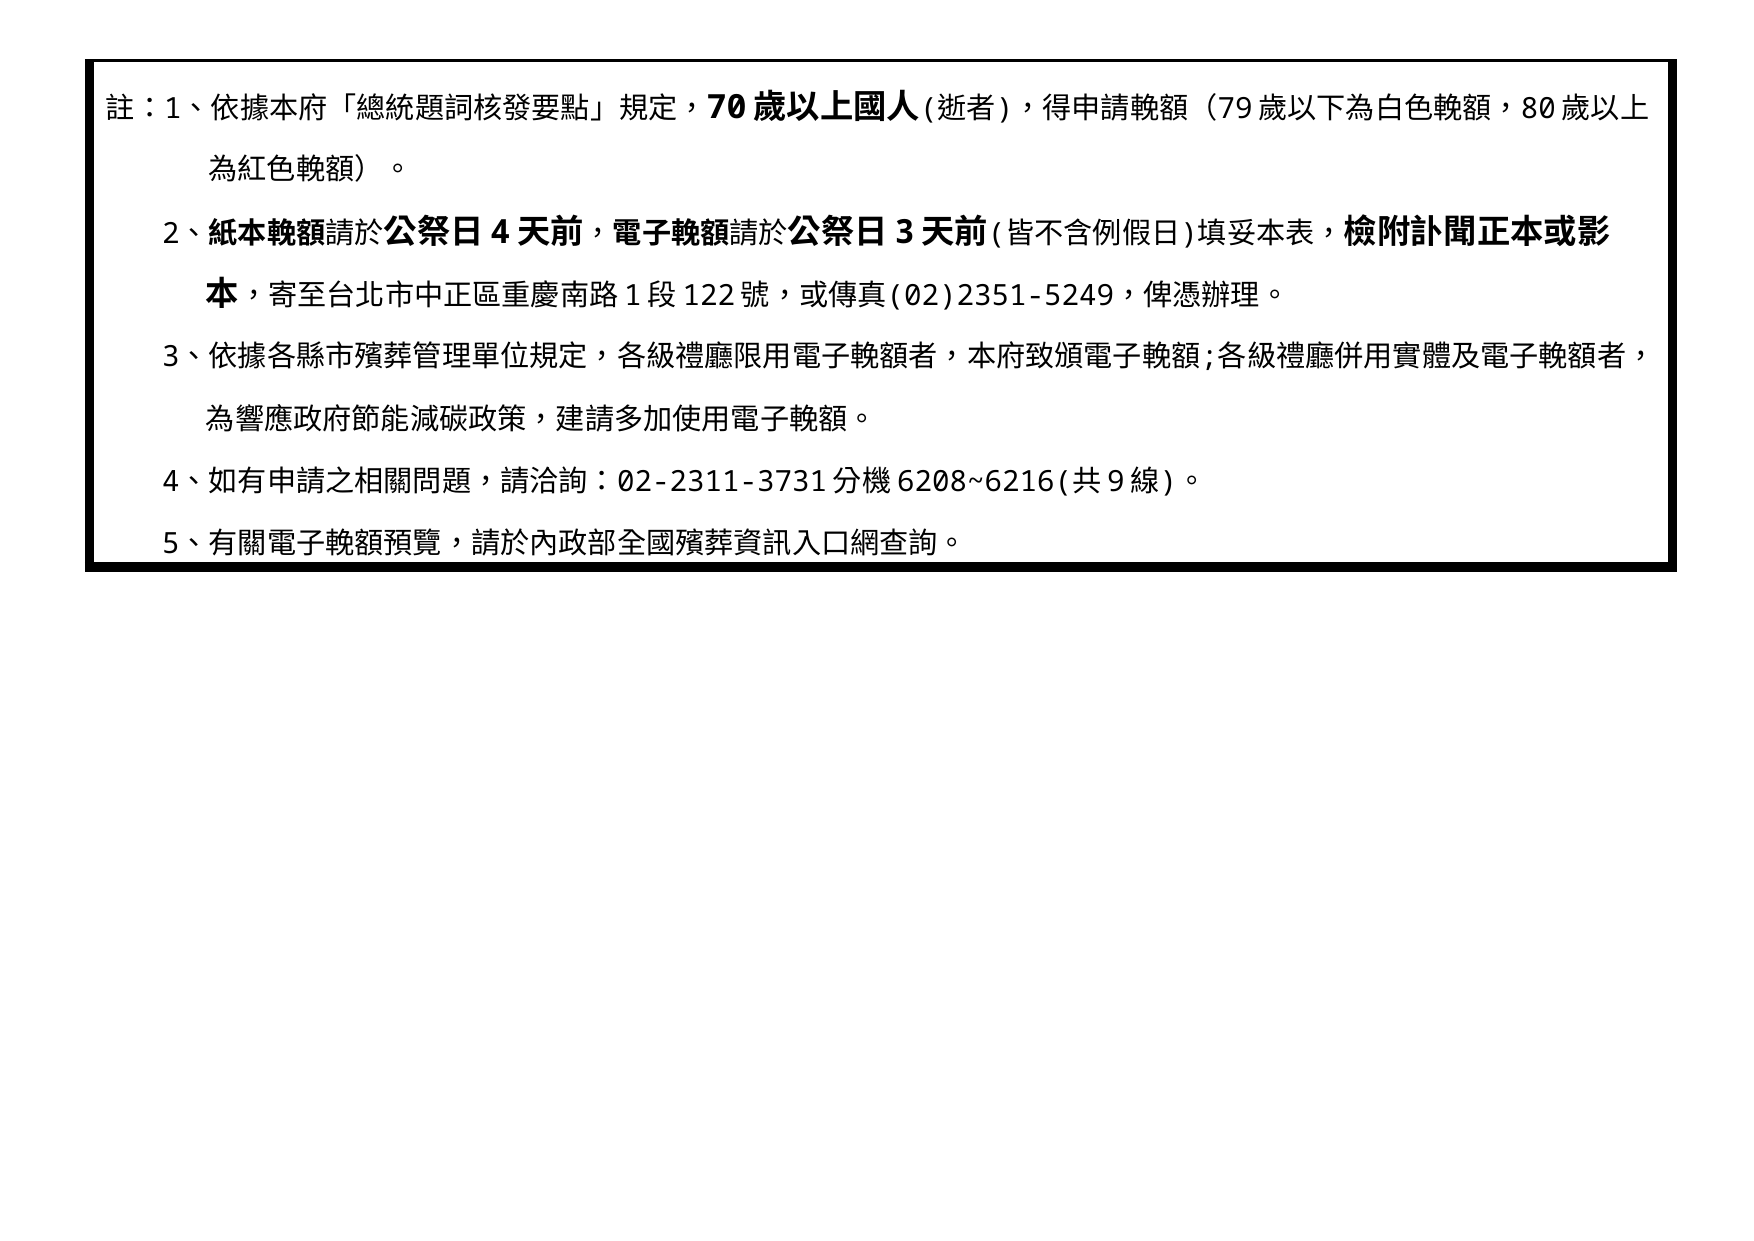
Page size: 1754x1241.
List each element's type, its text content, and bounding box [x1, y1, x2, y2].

table_cell 註：1、依據本府「總統題詞核發要點」規定，70歲以上國人(逝者)，得申請輓額（79歲以下為白色輓額，80歲以上為紅色輓額）。 2、紙本輓額請於公祭日4天前，電子輓額請於公祭日3天前(皆不含例假日)填妥本表，檢附訃聞正本或影本，寄至台北市中正區重慶南路1段122號，或傳真(02)2351-5249，俾憑辦理。 3、依據各縣市殯葬管理單位規定，各級禮廳限用電子輓額者，本府致頒電子輓額;各級禮廳併用實體及電子輓額者，為響應政府節能減碳政策，建請多加使用電子輓額。 4、如有申請之相關問題，請洽詢：02-2311-3731分機6208~6216(共9線)。 5、有關電子輓額預覽，請於內政部全國殯葬資訊入口網查詢。 [94, 62, 1668, 562]
